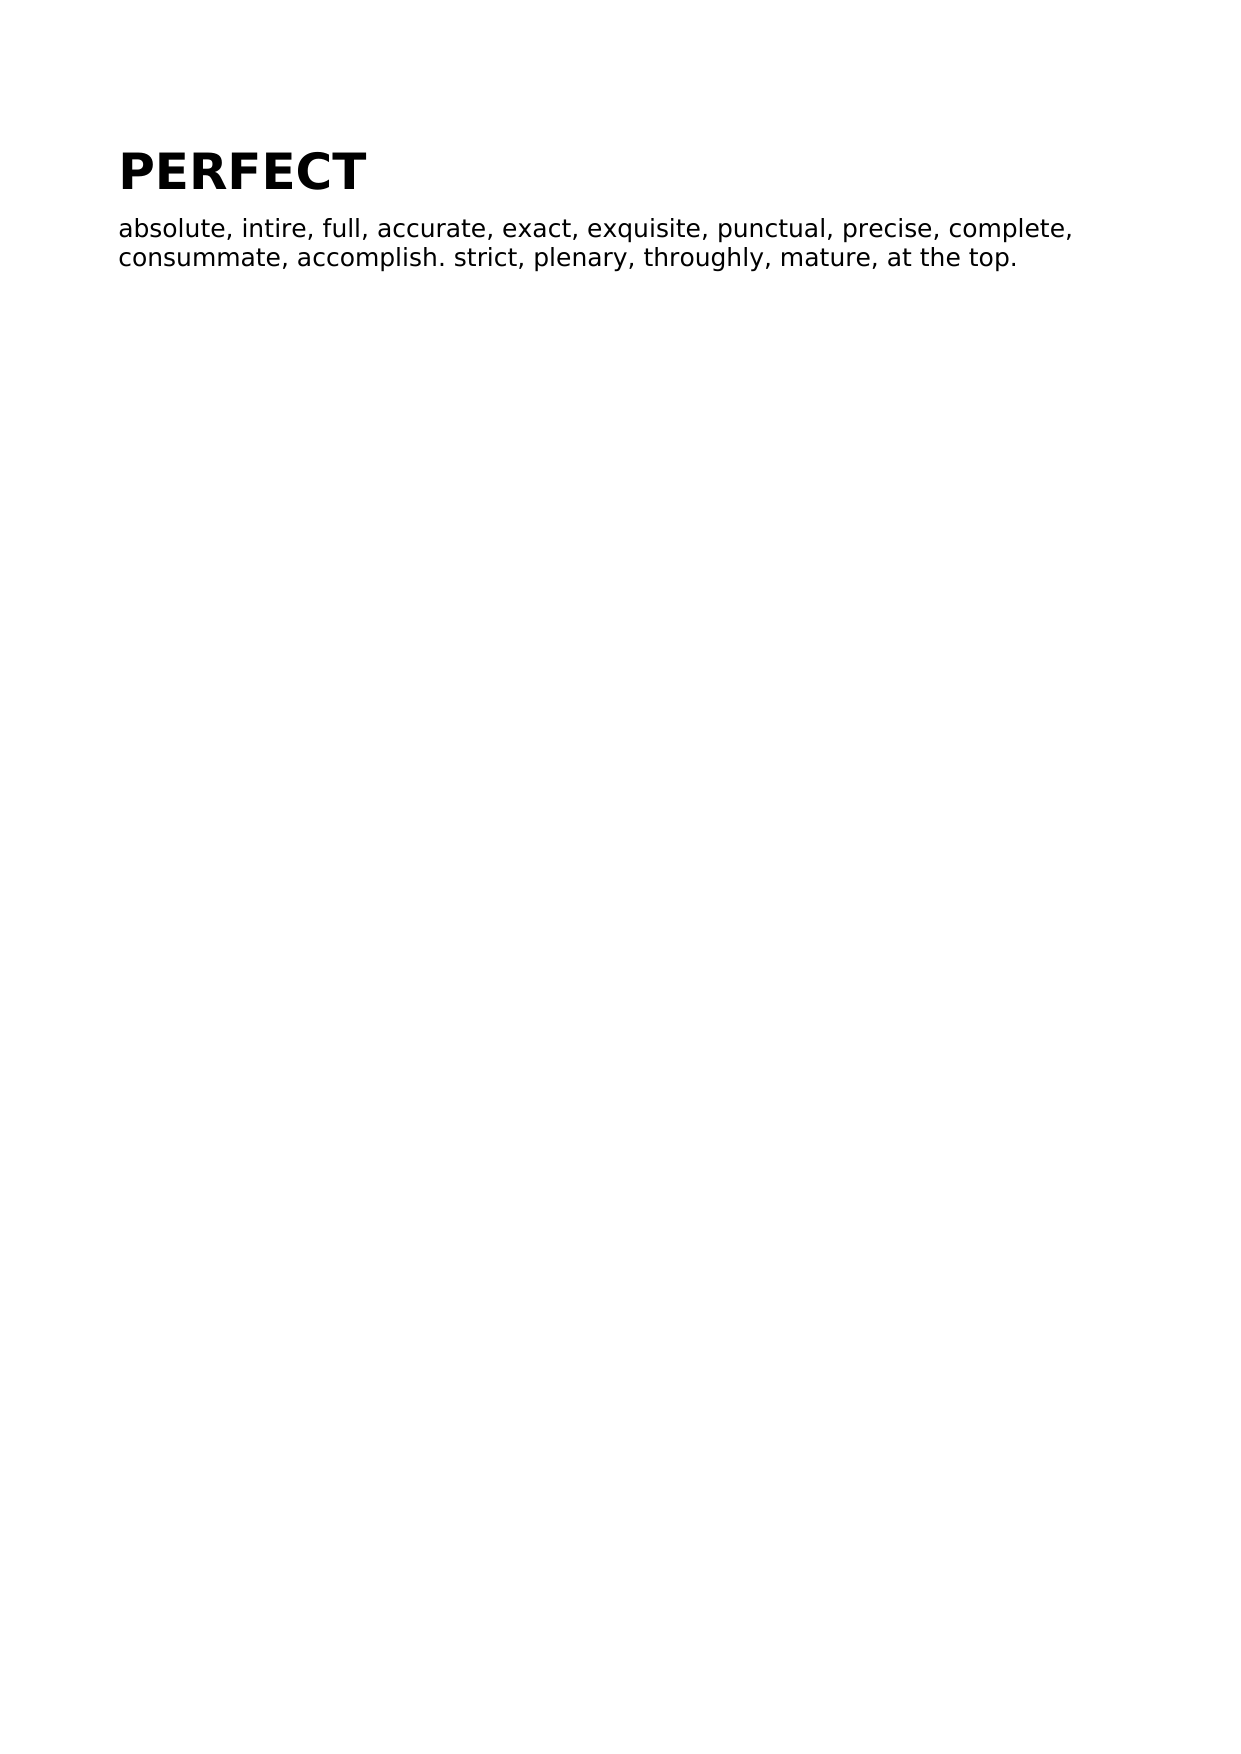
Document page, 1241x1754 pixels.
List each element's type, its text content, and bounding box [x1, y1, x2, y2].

subtitle PERFECT [118, 143, 1122, 201]
text absolute, intire, full, accurate, exact, exquisite, punctual, precise, complete, consummate, accomplish. strict, plenary, throughly, mature, at the top. [118, 214, 1122, 272]
